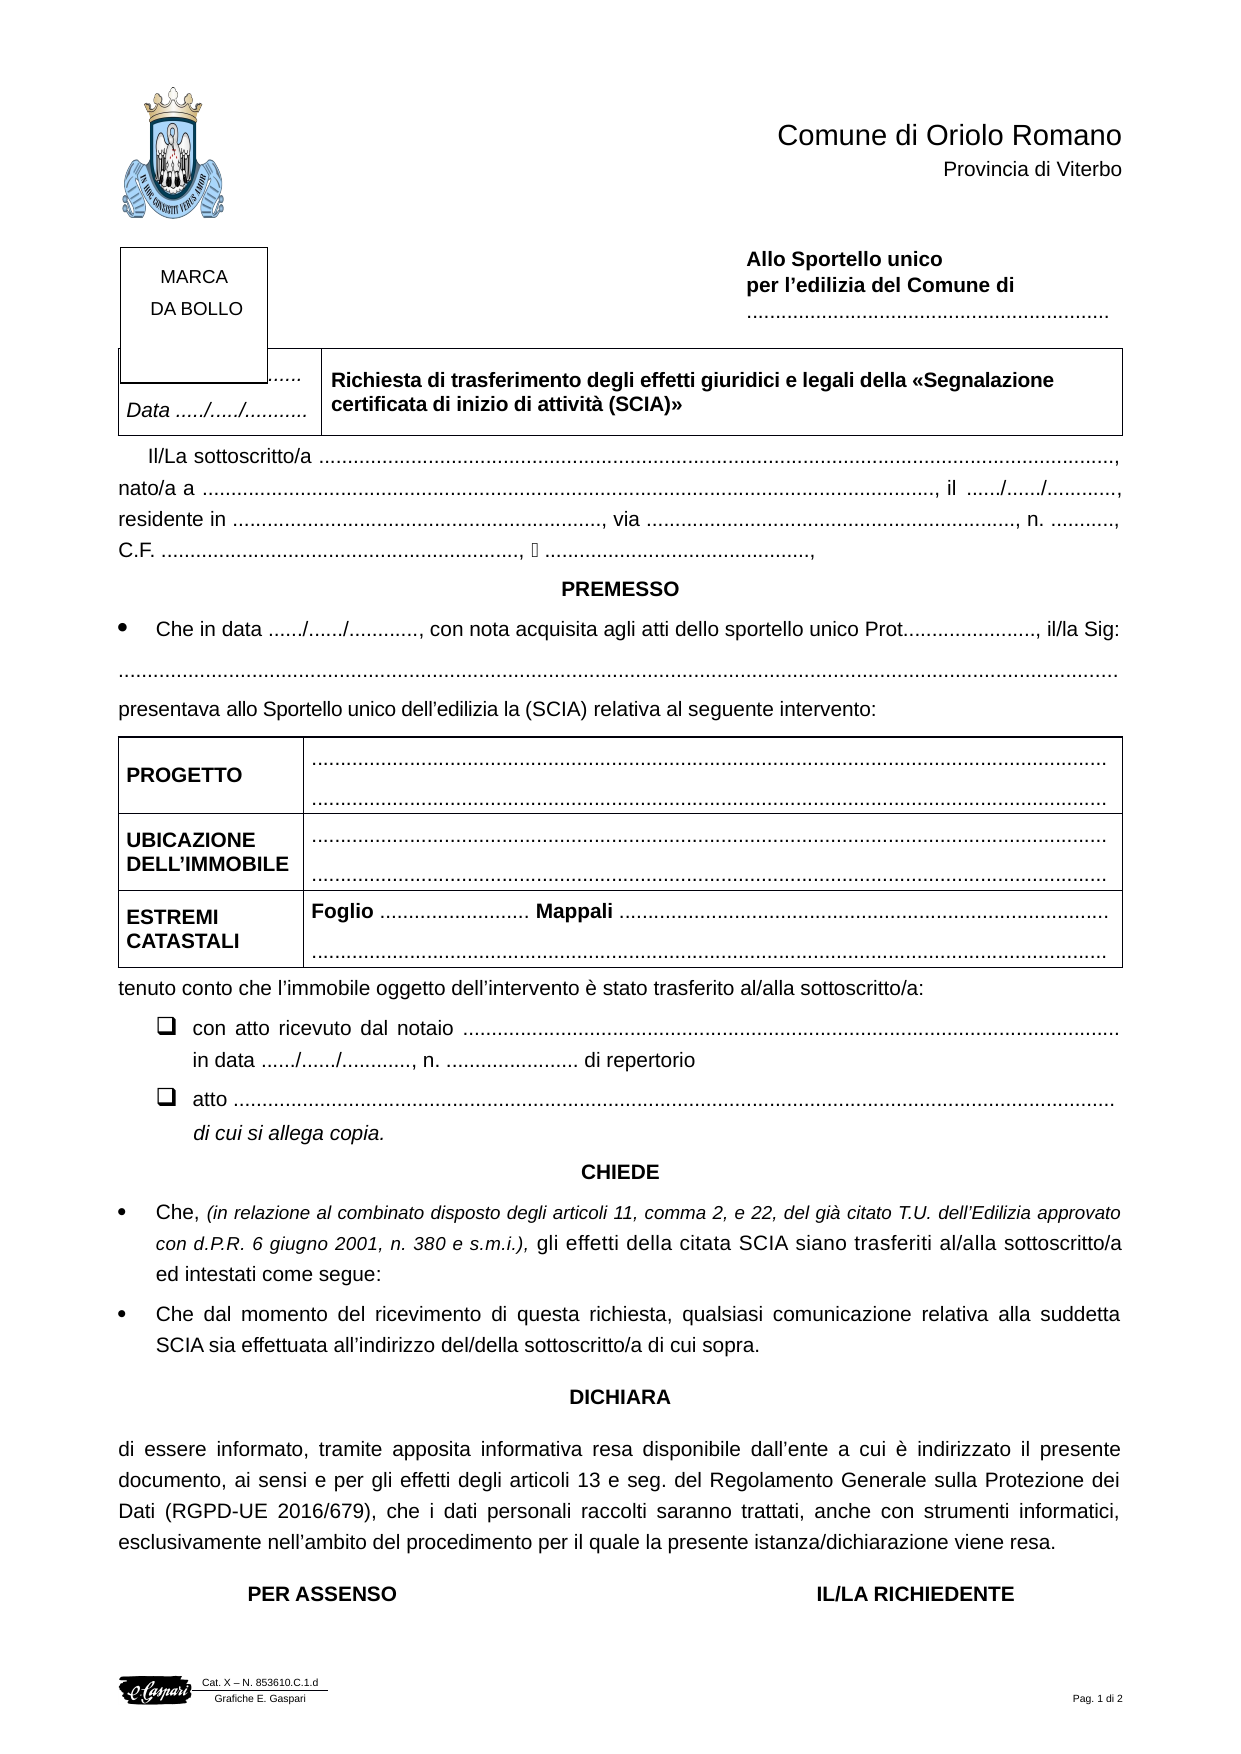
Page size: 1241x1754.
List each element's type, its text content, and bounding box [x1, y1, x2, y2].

list Che in data ....../....../............, con nota acquisita agli atti dello sportello unico Prot......................., il/la Sig: [118, 617, 1122, 642]
text  con atto ricevuto dal notaio .................................................................................................................. in data ....../....../............, n. ....................... di repertorio [155, 1016, 1122, 1072]
table_cell Foglio .......................... Mappali ..................................................................................... .......................................................................................................................................... [304, 891, 1122, 967]
table_header .......................................................................................................................................... .......................................................................................................................................... [304, 738, 1122, 813]
subtitle PREMESSO [118, 577, 1122, 601]
table_cell ESTREMI CATASTALI [119, 891, 303, 967]
text Allo Sportello unico [268, 247, 1122, 271]
text di cui si allega copia. [193, 1121, 1122, 1144]
text tenuto conto che l’immobile oggetto dell’intervento è stato trasferito al/alla sottoscritto/a: [118, 976, 1122, 1000]
text Provincia di Viterbo [224, 157, 1122, 181]
table_cell .......................................................................................................................................... .......................................................................................................................................... [304, 814, 1122, 890]
table_header PROGETTO [119, 738, 303, 813]
text presentava allo Sportello unico dell’edilizia la (SCIA) relativa al seguente intervento: [118, 697, 1122, 721]
list Che, (in relazione al combinato disposto degli articoli 11, comma 2, e 22, del già citato T.U. dell’Edilizia approvato con d.P.R. 6 giugno 2001, n. 380 e s.m.i.), gli effetti della citata SCIA siano trasferiti al/alla sottoscritto/a ed intestati come segue: [118, 1199, 1122, 1286]
picture [122, 87, 224, 219]
text ............................................................... [268, 299, 1122, 323]
table_cell UBICAZIONE DELL’IMMOBILE [119, 814, 303, 890]
picture [118, 1675, 192, 1705]
subtitle CHIEDE [118, 1160, 1122, 1184]
text Il/La sottoscritto/a .........................................................................................................................................., nato/a a ..............................................................................................................................., il ....../....../............, residente in ................................................................, via ................................................................, n. ..........., C.F. ..............................................................,  .............................................., [118, 444, 1122, 562]
table_header N. .......................... Data ...../...../........... [119, 349, 321, 435]
table_header Richiesta di trasferimento degli effetti giuridici e legali della «Segnalazione certificata di inizio di attività (SCIA)» [322, 349, 1122, 435]
text di essere informato, tramite apposita informativa resa disponibile dall’ente a cui è indirizzato il presente documento, ai sensi e per gli effetti degli articoli 13 e seg. del Regolamento Generale sulla Protezione dei Dati (RGPD-UE 2016/679), che i dati personali raccolti saranno trattati, anche con strumenti informatici, esclusivamente nell’ambito del procedimento per il quale la presente istanza/dichiarazione viene resa. [118, 1437, 1122, 1554]
list Che dal momento del ricevimento di questa richiesta, qualsiasi comunicazione relativa alla suddetta SCIA sia effettuata all’indirizzo del/della sottoscritto/a di cui sopra. [118, 1301, 1122, 1357]
text Comune di Oriolo Romano [224, 118, 1122, 152]
text PER ASSENSO IL/LA RICHIEDENTE [118, 1582, 1122, 1606]
text per l’edilizia del Comune di [268, 273, 1122, 297]
text DICHIARA [118, 1385, 1122, 1409]
text  atto ......................................................................................................................................................... [155, 1087, 1122, 1112]
